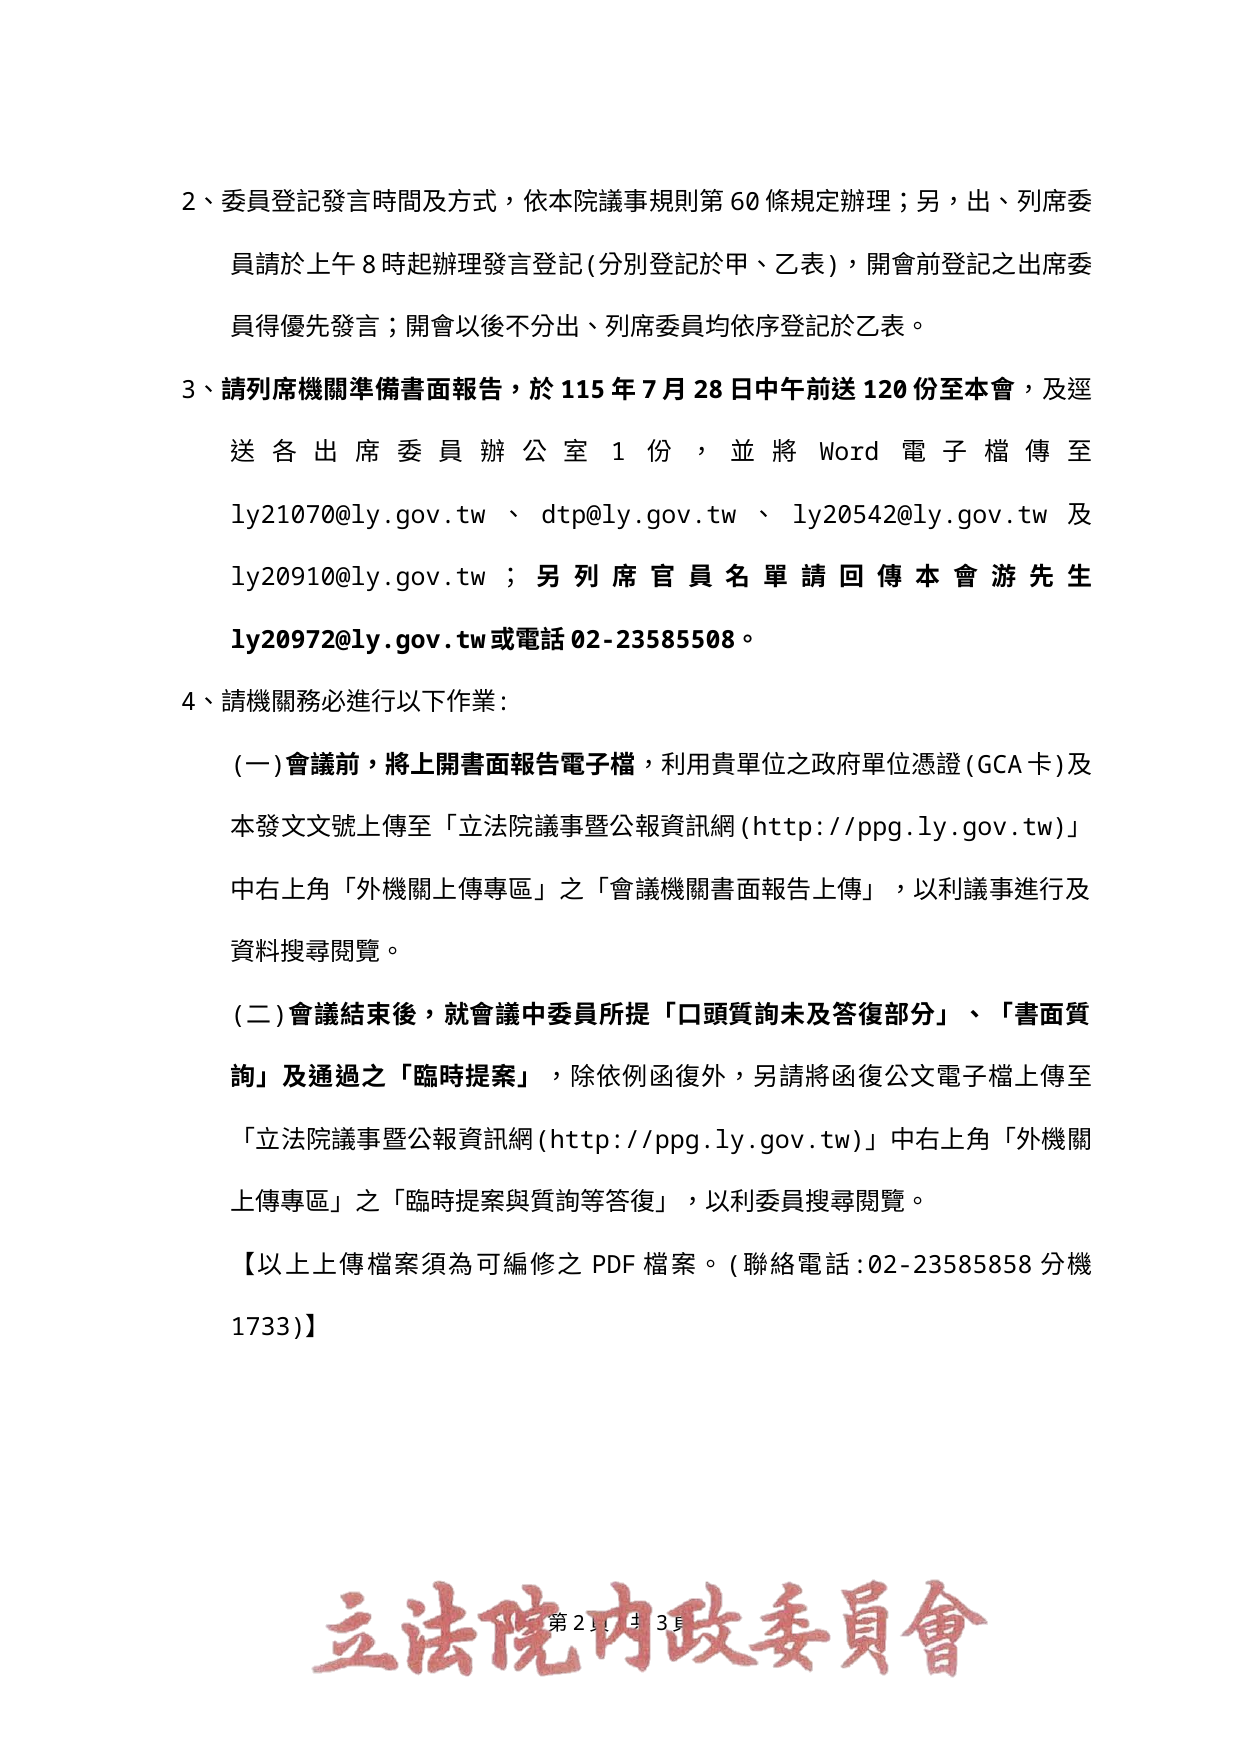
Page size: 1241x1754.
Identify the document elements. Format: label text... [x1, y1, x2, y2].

text 【以上上傳檔案須為可編修之PDF檔案。(聯絡電話:02-23585858分機1733)】 [230, 1221, 1092, 1346]
list 請列席機關準備書面報告，於115年7月28日中午前送120份至本會，及逕送各出席委員辦公室1份，並將Word電子檔傳至ly21070@ly.gov.tw、dtp@ly.gov.tw、ly20542@ly.gov.tw及ly20910@ly.gov.tw；另列席官員名單請回傳本會游先生ly20972@ly.gov.tw或電話02-23585508。 [181, 346, 1092, 658]
list 委員登記發言時間及方式，依本院議事規則第60條規定辦理；另，出、列席委員請於上午8時起辦理發言登記(分別登記於甲、乙表)，開會前登記之出席委員得優先發言；開會以後不分出、列席委員均依序登記於乙表。 [181, 158, 1092, 346]
text (二)會議結束後，就會議中委員所提「口頭質詢未及答復部分」、「書面質詢」及通過之「臨時提案」，除依例函復外，另請將函復公文電子檔上傳至「立法院議事暨公報資訊網(http://ppg.ly.gov.tw)」中右上角「外機關上傳專區」之「臨時提案與質詢等答復」，以利委員搜尋閱覽。 [230, 971, 1092, 1221]
list 請機關務必進行以下作業: [181, 658, 1092, 721]
text (一)會議前，將上開書面報告電子檔，利用貴單位之政府單位憑證(GCA卡)及本發文文號上傳至「立法院議事暨公報資訊網(http://ppg.ly.gov.tw)」中右上角「外機關上傳專區」之「會議機關書面報告上傳」，以利議事進行及資料搜尋閱覽。 [230, 721, 1092, 971]
